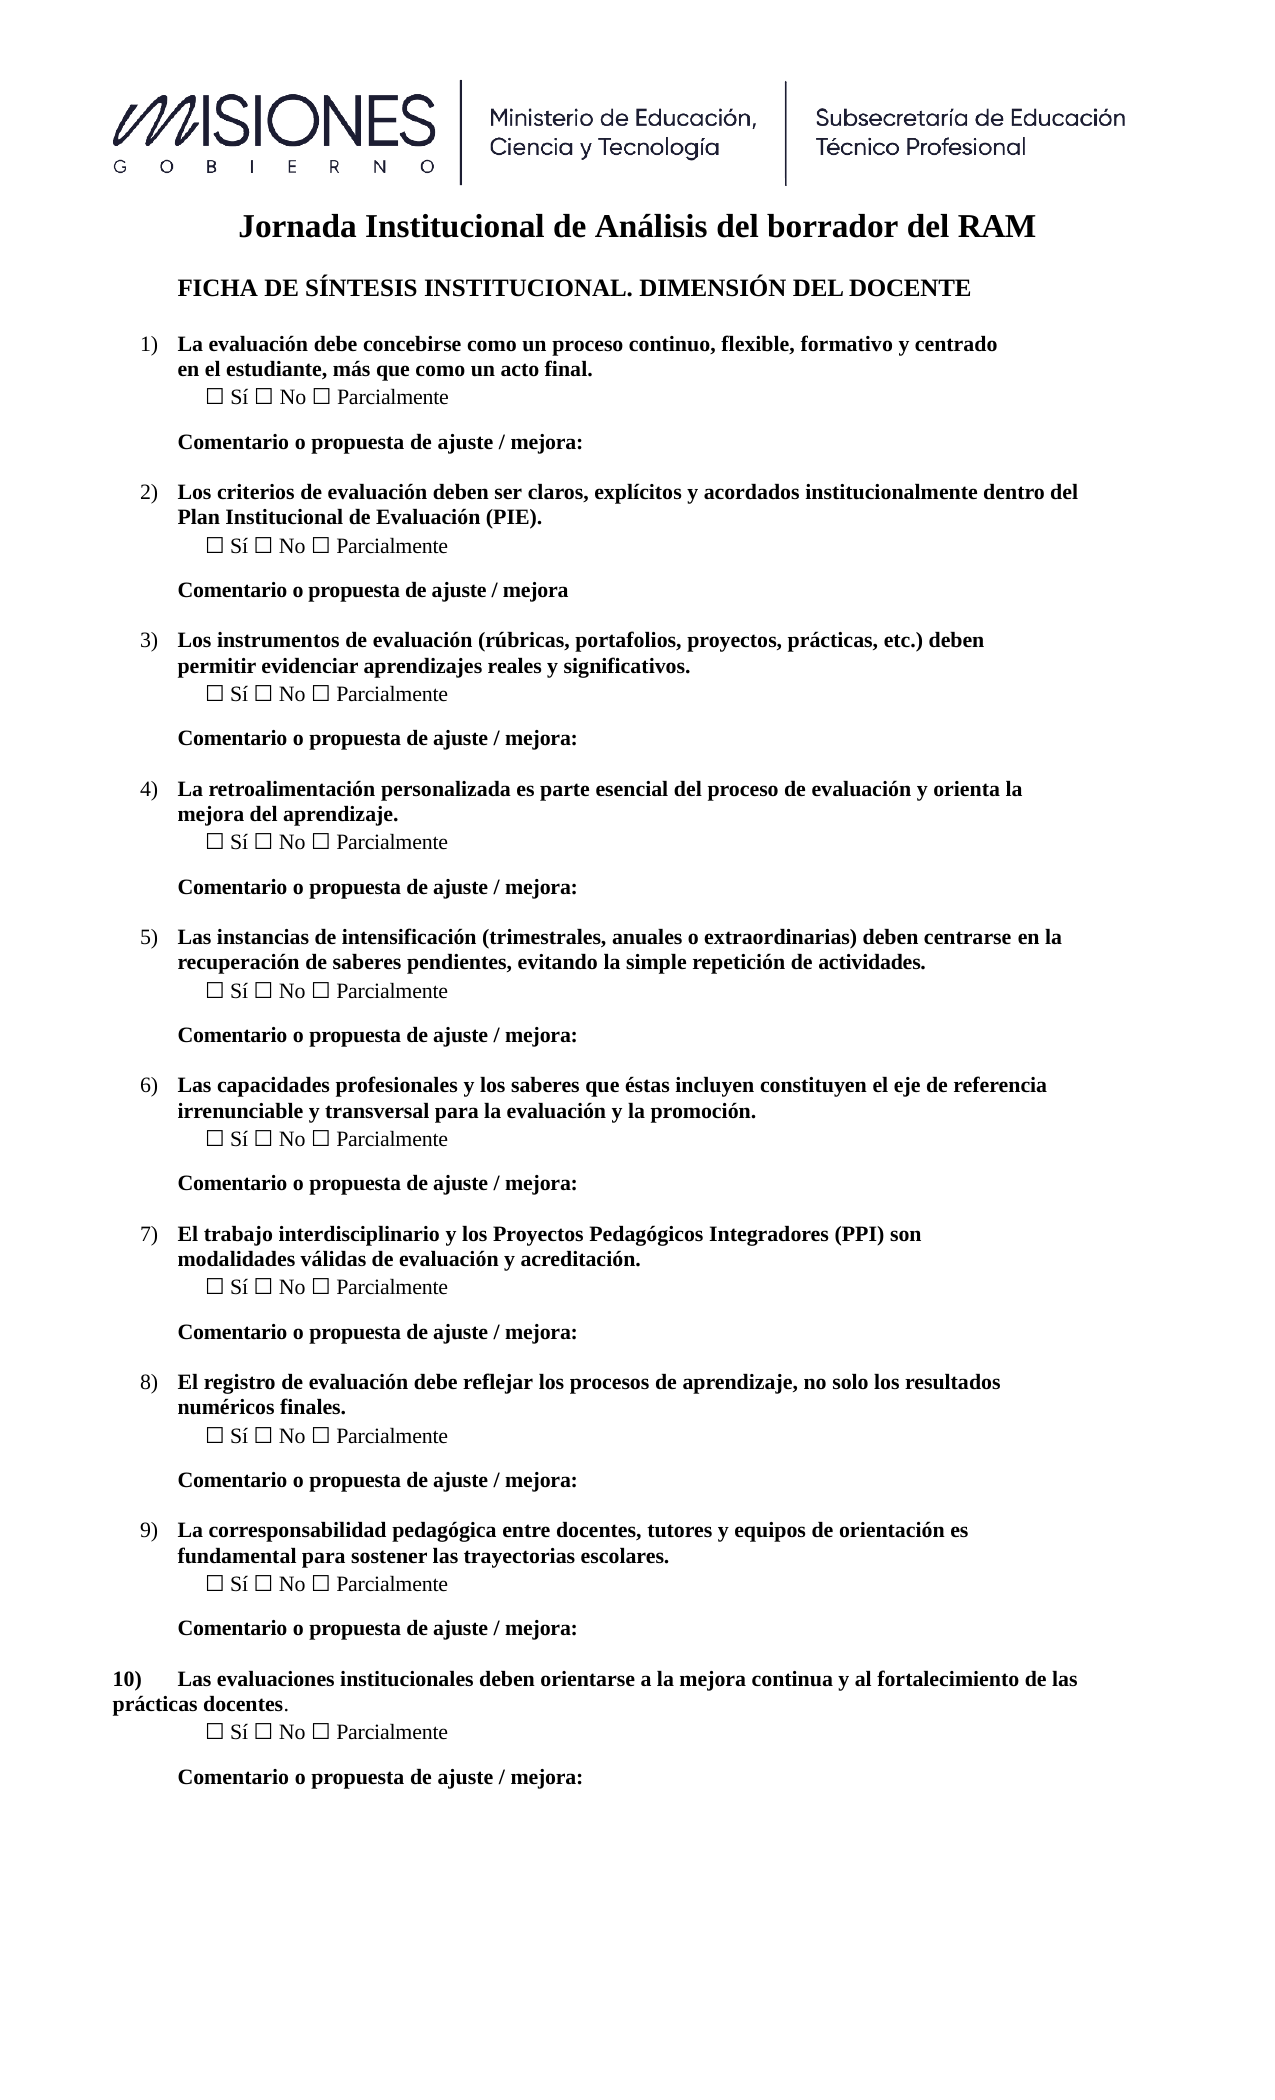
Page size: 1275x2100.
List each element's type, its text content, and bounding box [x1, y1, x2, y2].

text Comentario o propuesta de ajuste / mejora: [177, 1467, 1125, 1492]
picture [112, 79, 1125, 186]
list El registro de evaluación debe reflejar los procesos de aprendizaje, no solo los resultados numéricos finales. [140, 1369, 1004, 1419]
list La evaluación debe concebirse como un proceso continuo, flexible, formativo y centrado en el estudiante, más que como un acto final. [140, 331, 1014, 381]
text Comentario o propuesta de ajuste / mejora [177, 577, 1125, 602]
list ☐ Sí ☐ No ☐ Parcialmente [205, 1123, 1125, 1153]
list ☐ Sí ☐ No ☐ Parcialmente [205, 678, 1125, 708]
list ☐ Sí ☐ No ☐ Parcialmente [205, 1419, 1125, 1449]
list Los criterios de evaluación deben ser claros, explícitos y acordados institucionalmente dentro del Plan Institucional de Evaluación (PIE). [140, 479, 1092, 529]
text Comentario o propuesta de ajuste / mejora: [177, 1022, 1125, 1047]
list Las capacidades profesionales y los saberes que éstas incluyen constituyen el eje de referencia irrenunciable y transversal para la evaluación y la promoción. [140, 1072, 1058, 1123]
list La corresponsabilidad pedagógica entre docentes, tutores y equipos de orientación es fundamental para sostener las trayectorias escolares. [140, 1517, 1082, 1568]
list El trabajo interdisciplinario y los Proyectos Pedagógicos Integradores (PPI) son modalidades válidas de evaluación y acreditación. [140, 1221, 1028, 1271]
list La retroalimentación personalizada es parte esencial del proceso de evaluación y orienta la mejora del aprendizaje. [140, 776, 1036, 826]
list ☐ Sí ☐ No ☐ Parcialmente [205, 529, 1125, 559]
text FICHA DE SÍNTESIS INSTITUCIONAL. DIMENSIÓN DEL DOCENTE [177, 273, 1125, 302]
list ☐ Sí ☐ No ☐ Parcialmente [205, 826, 1125, 856]
title Jornada Institucional de Análisis del borrador del RAM [149, 206, 1125, 244]
text Comentario o propuesta de ajuste / mejora: [177, 1615, 1125, 1641]
text Comentario o propuesta de ajuste / mejora: [177, 1764, 1125, 1789]
text Comentario o propuesta de ajuste / mejora: [177, 1319, 1125, 1344]
list ☐ Sí ☐ No ☐ Parcialmente [205, 1271, 1125, 1301]
text Comentario o propuesta de ajuste / mejora: [177, 874, 1125, 899]
list ☐ Sí ☐ No ☐ Parcialmente [205, 1568, 1125, 1598]
text Comentario o propuesta de ajuste / mejora: [177, 1170, 1125, 1196]
list ☐ Sí ☐ No ☐ Parcialmente [205, 1716, 1125, 1746]
list Las instancias de intensificación (trimestrales, anuales o extraordinarias) deben centrarse en la recuperación de saberes pendientes, evitando la simple repetición de actividades. [140, 924, 1067, 974]
text Comentario o propuesta de ajuste / mejora: [177, 725, 1125, 751]
list ☐ Sí ☐ No ☐ Parcialmente [205, 974, 1125, 1004]
text Comentario o propuesta de ajuste / mejora: [177, 429, 1125, 454]
list ☐ Sí ☐ No ☐ Parcialmente [205, 381, 1125, 411]
list Las evaluaciones institucionales deben orientarse a la mejora continua y al fortalecimiento de las prácticas docentes. [112, 1666, 1082, 1716]
list Los instrumentos de evaluación (rúbricas, portafolios, proyectos, prácticas, etc.) deben permitir evidenciar aprendizajes reales y significativos. [140, 627, 1029, 678]
